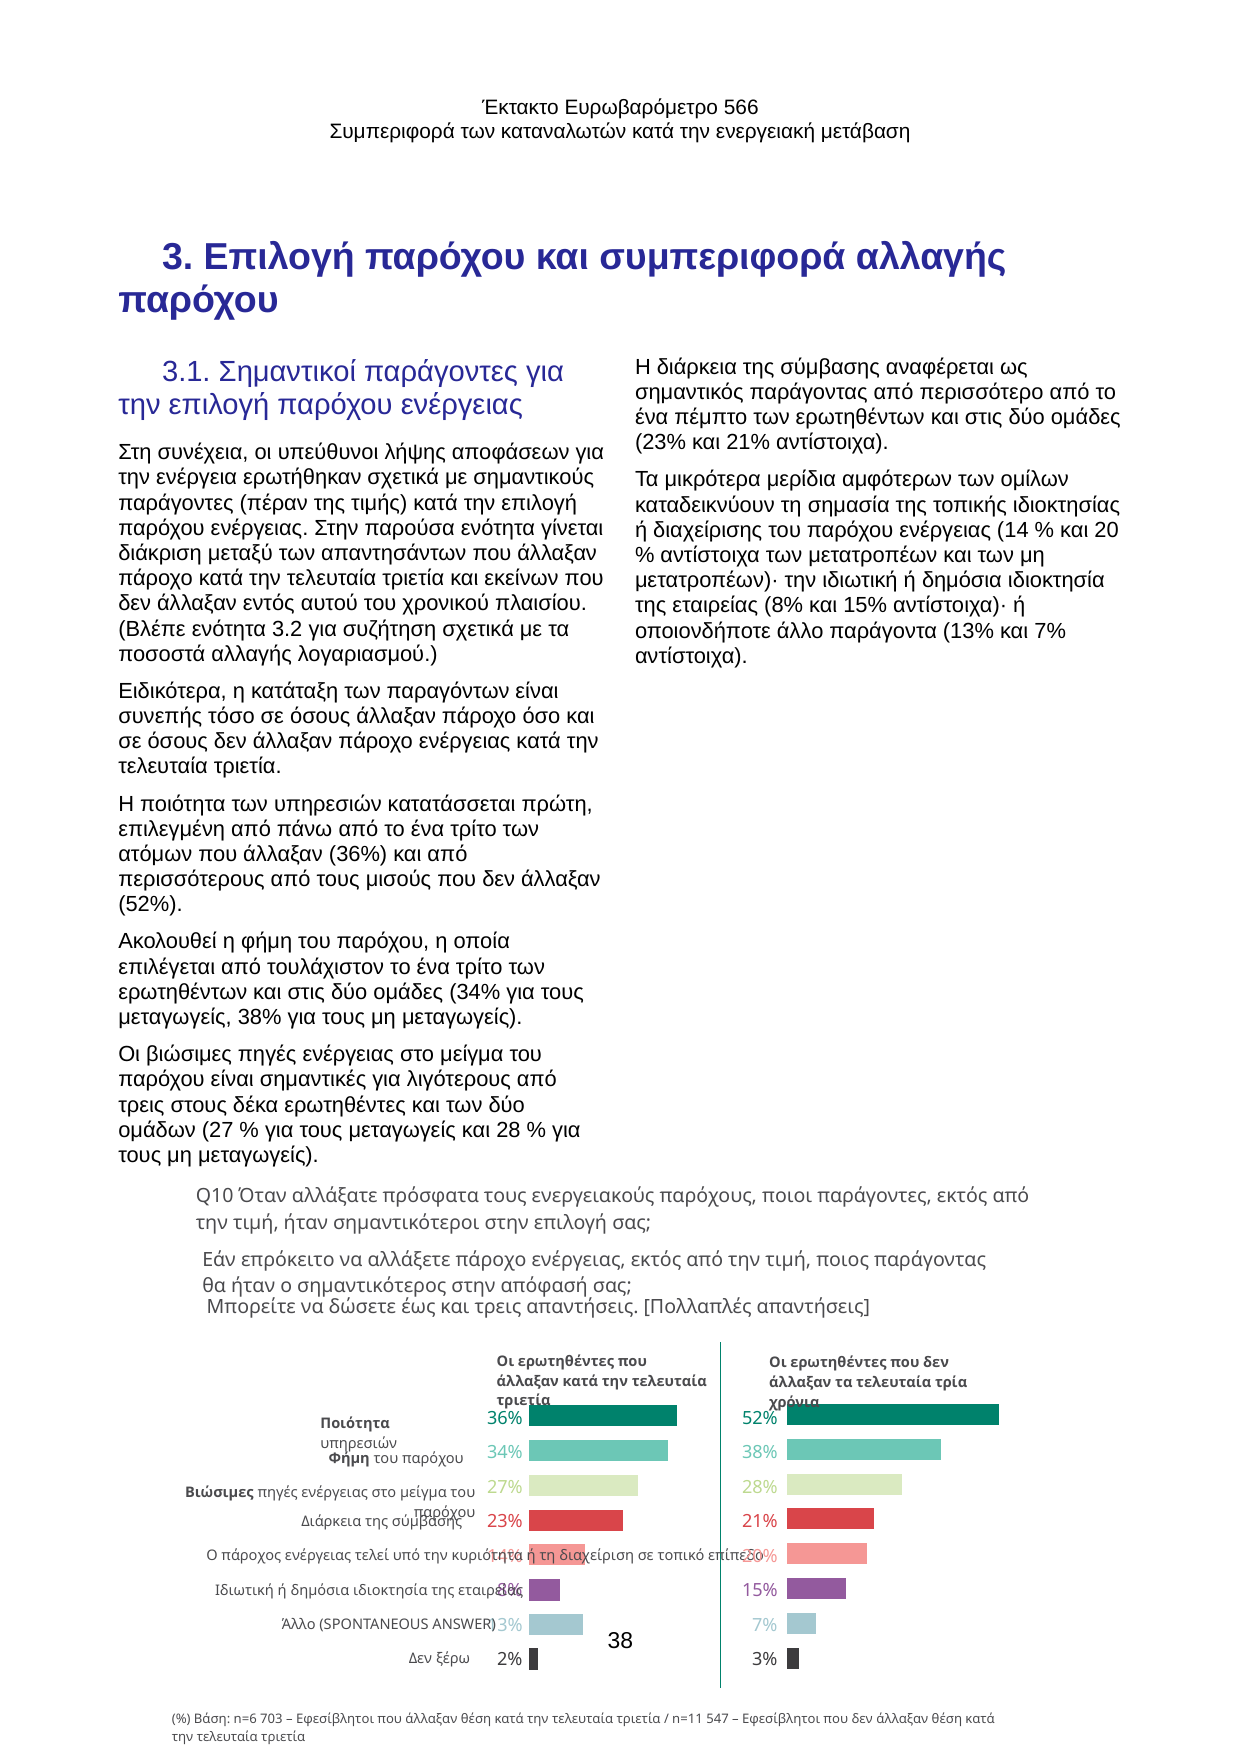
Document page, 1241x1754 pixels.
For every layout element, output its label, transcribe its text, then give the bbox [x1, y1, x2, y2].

text Στη συνέχεια, οι υπεύθυνοι λήψης αποφάσεων για την ενέργεια ερωτήθηκαν σχετικά με σημαντικούς παράγοντες (πέραν της τιμής) κατά την επιλογή παρόχου ενέργειας. Στην παρούσα ενότητα γίνεται διάκριση μεταξύ των απαντησάντων που άλλαξαν πάροχο κατά την τελευταία τριετία και εκείνων που δεν άλλαξαν εντός αυτού του χρονικού πλαισίου. (Βλέπε ενότητα 3.2 για συζήτηση σχετικά με τα ποσοστά αλλαγής λογαριασμού.) [118, 439, 605, 666]
text Οι βιώσιμες πηγές ενέργειας στο μείγμα του παρόχου είναι σημαντικές για λιγότερους από τρεις στους δέκα ερωτηθέντες και των δύο ομάδων (27 % για τους μεταγωγείς και 28 % για τους μη μεταγωγείς). [118, 1041, 605, 1167]
subtitle 3.1. Σημαντικοί παράγοντες για την επιλογή παρόχου ενέργειας [118, 353, 605, 421]
text Η ποιότητα των υπηρεσιών κατατάσσεται πρώτη, επιλεγμένη από πάνω από το ένα τρίτο των ατόμων που άλλαξαν (36%) και από περισσότερους από τους μισούς που δεν άλλαξαν (52%). [118, 791, 605, 917]
subtitle 3. Επιλογή παρόχου και συμπεριφορά αλλαγής παρόχου [118, 234, 1122, 320]
text Η διάρκεια της σύμβασης αναφέρεται ως σημαντικός παράγοντας από περισσότερο από το ένα πέμπτο των ερωτηθέντων και στις δύο ομάδες (23% και 21% αντίστοιχα). [635, 353, 1122, 454]
text Τα μικρότερα μερίδια αμφότερων των ομίλων καταδεικνύουν τη σημασία της τοπικής ιδιοκτησίας ή διαχείρισης του παρόχου ενέργειας (14 % και 20 % αντίστοιχα των μετατροπέων και των μη μετατροπέων)· την ιδιωτική ή δημόσια ιδιοκτησία της εταιρείας (8% και 15% αντίστοιχα)· ή οποιονδήποτε άλλο παράγοντα (13% και 7% αντίστοιχα). [635, 466, 1122, 668]
text Ακολουθεί η φήμη του παρόχου, η οποία επιλέγεται από τουλάχιστον το ένα τρίτο των ερωτηθέντων και στις δύο ομάδες (34% για τους μεταγωγείς, 38% για τους μη μεταγωγείς). [118, 928, 605, 1029]
text Ειδικότερα, η κατάταξη των παραγόντων είναι συνεπής τόσο σε όσους άλλαξαν πάροχο όσο και σε όσους δεν άλλαξαν πάροχο ενέργειας κατά την τελευταία τριετία. [118, 678, 605, 779]
